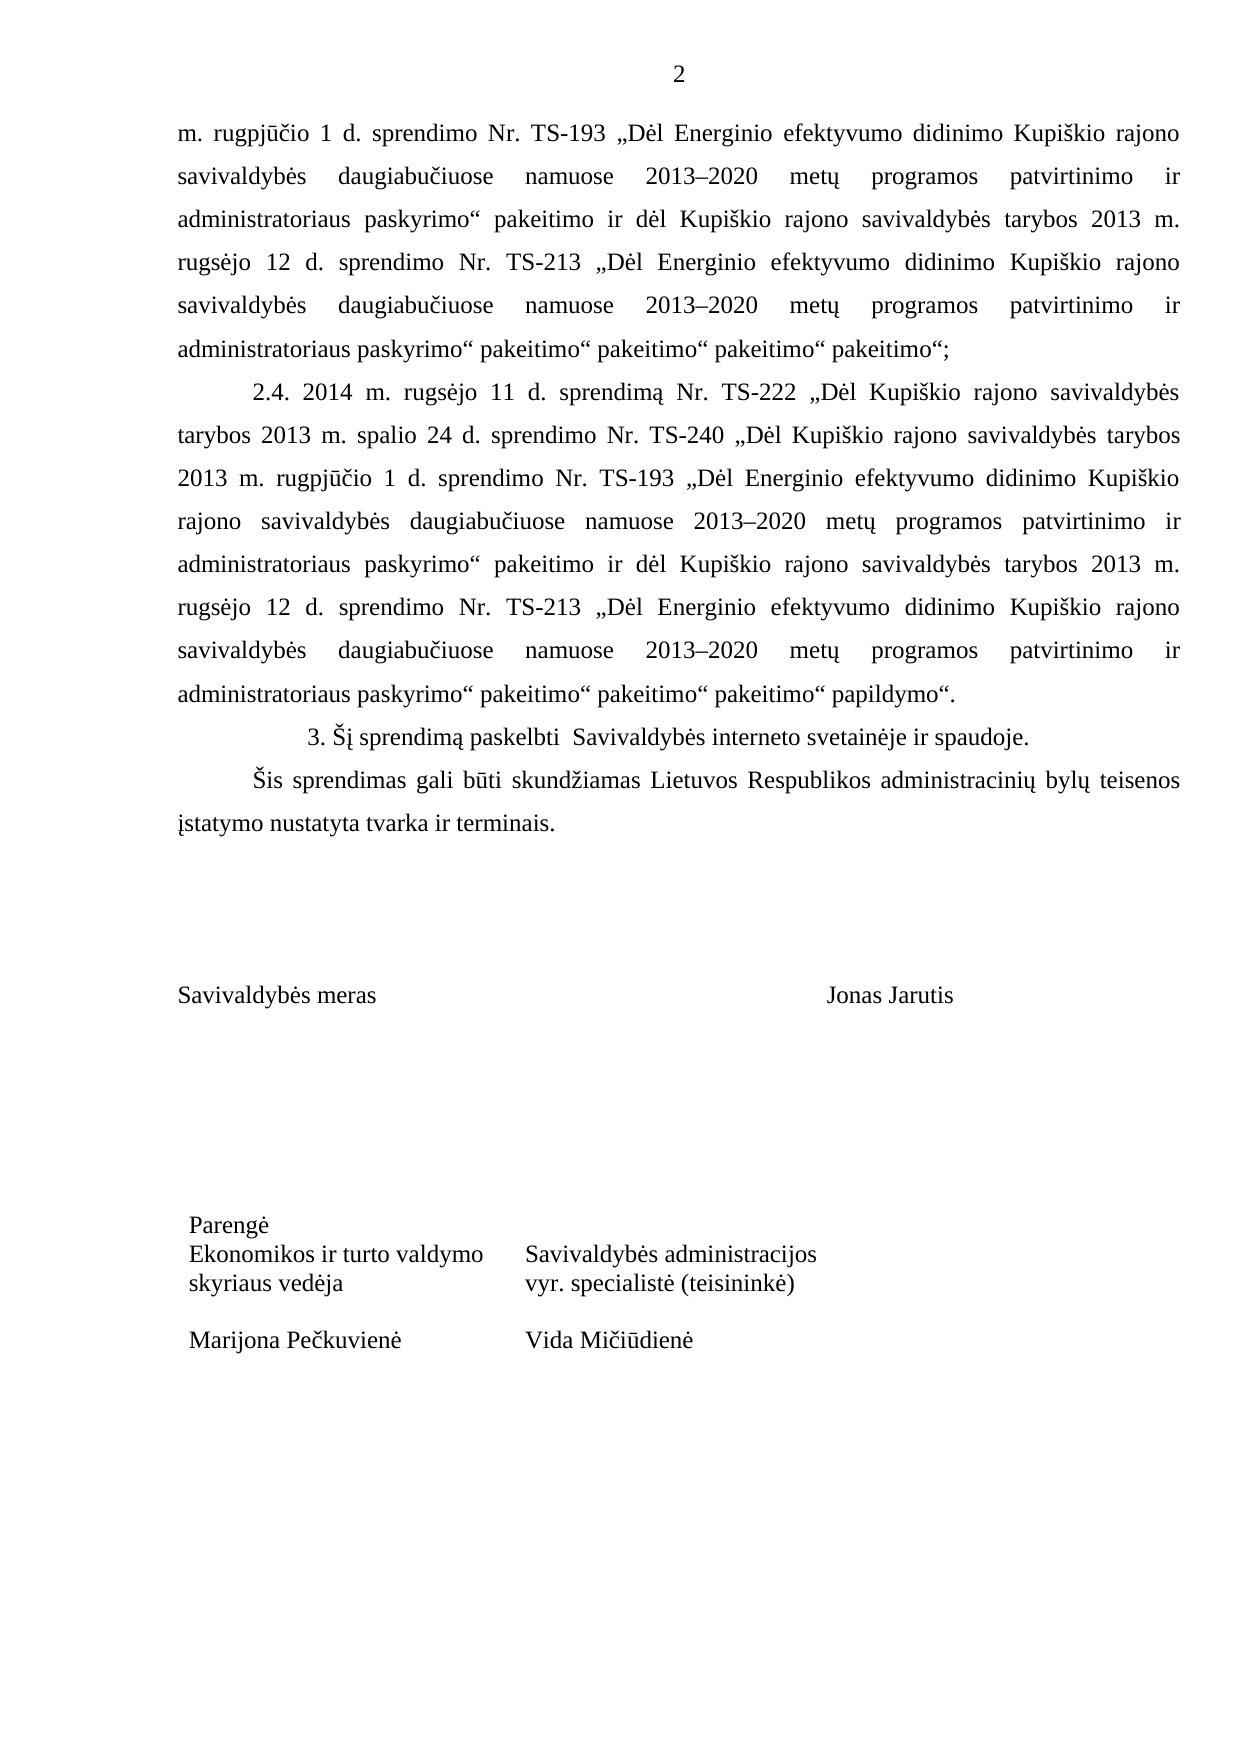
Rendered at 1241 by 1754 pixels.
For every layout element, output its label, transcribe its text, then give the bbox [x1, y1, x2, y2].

table_header Parengė [177, 1211, 513, 1239]
text Šis sprendimas gali būti skundžiamas Lietuvos Respublikos administracinių bylų teisenos įstatymo nustatyta tvarka ir terminais. [177, 765, 1181, 837]
table_cell Savivaldybės administracijos vyr. specialistė (teisininkė) [514, 1239, 888, 1326]
text 3. Šį sprendimą paskelbti Savivaldybės interneto svetainėje ir spaudoje. [177, 722, 1181, 751]
table_cell Ekonomikos ir turto valdymo skyriaus vedėja [177, 1239, 513, 1297]
text 2.4. 2014 m. rugsėjo 11 d. sprendimą Nr. TS-222 „Dėl Kupiškio rajono savivaldybės tarybos 2013 m. spalio 24 d. sprendimo Nr. TS-240 „Dėl Kupiškio rajono savivaldybės tarybos 2013 m. rugpjūčio 1 d. sprendimo Nr. TS-193 „Dėl Energinio efektyvumo didinimo Kupiškio rajono savivaldybės daugiabučiuose namuose 2013–2020 metų programos patvirtinimo ir administratoriaus paskyrimo“ pakeitimo ir dėl Kupiškio rajono savivaldybės tarybos 2013 m. rugsėjo 12 d. sprendimo Nr. TS-213 „Dėl Energinio efektyvumo didinimo Kupiškio rajono savivaldybės daugiabučiuose namuose 2013–2020 metų programos patvirtinimo ir administratoriaus paskyrimo“ pakeitimo“ pakeitimo“ pakeitimo“ papildymo“. [177, 377, 1181, 707]
table_cell [177, 1297, 513, 1326]
table_cell Vida Mičiūdienė [514, 1326, 888, 1354]
table_header [514, 1211, 888, 1239]
text m. rugpjūčio 1 d. sprendimo Nr. TS-193 „Dėl Energinio efektyvumo didinimo Kupiškio rajono savivaldybės daugiabučiuose namuose 2013–2020 metų programos patvirtinimo ir administratoriaus paskyrimo“ pakeitimo ir dėl Kupiškio rajono savivaldybės tarybos 2013 m. rugsėjo 12 d. sprendimo Nr. TS-213 „Dėl Energinio efektyvumo didinimo Kupiškio rajono savivaldybės daugiabučiuose namuose 2013–2020 metų programos patvirtinimo ir administratoriaus paskyrimo“ pakeitimo“ pakeitimo“ pakeitimo“ pakeitimo“; [177, 118, 1181, 362]
text Savivaldybės meras Jonas Jarutis [177, 981, 1181, 1009]
table_cell Marijona Pečkuvienė [177, 1326, 513, 1354]
